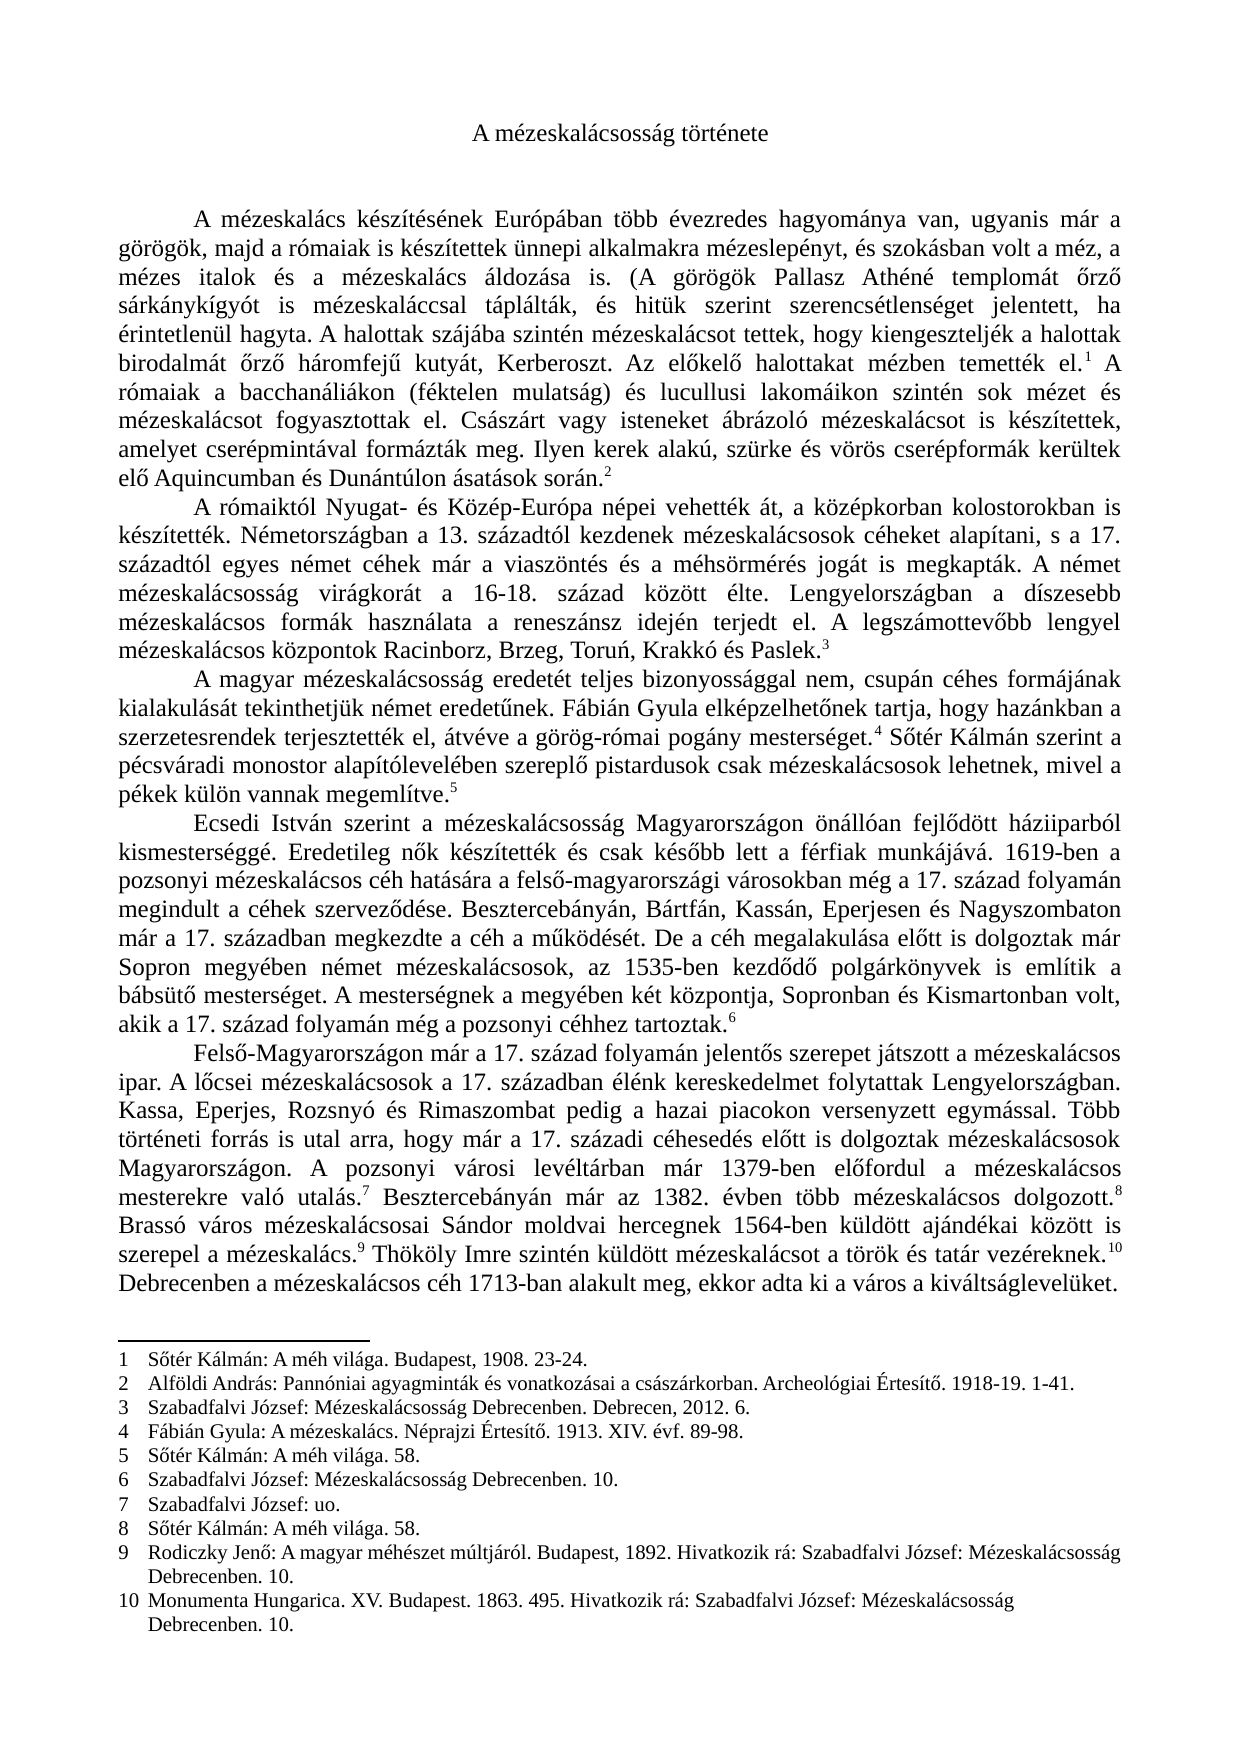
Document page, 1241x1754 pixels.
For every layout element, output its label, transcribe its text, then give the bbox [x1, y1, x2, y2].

text Sőtér Kálmán: A méh világa. Budapest, 1908. 23-24. [118, 1347, 1122, 1371]
text Felső-Magyarországon már a 17. század folyamán jelentős szerepet játszott a mézeskalácsos ipar. A lőcsei mézeskalácsosok a 17. században élénk kereskedelmet folytattak Lengyelországban. Kassa, Eperjes, Rozsnyó és Rimaszombat pedig a hazai piacokon versenyzett egymással. Több történeti forrás is utal arra, hogy már a 17. századi céhesedés előtt is dolgoztak mézeskalácsosok Magyarországon. A pozsonyi városi levéltárban már 1379-ben előfordul a mézeskalácsos mesterekre való utalás. Besztercebányán már az 1382. évben több mézeskalácsos dolgozott. Brassó város mézeskalácsosai Sándor moldvai hercegnek 1564-ben küldött ajándékai között is szerepel a mézeskalács. Thököly Imre szintén küldött mézeskalácsot a török és tatár vezéreknek. Debrecenben a mézeskalácsos céh 1713-ban alakult meg, ekkor adta ki a város a kiváltságlevelüket. [118, 1038, 1122, 1297]
text A magyar mézeskalácsosság eredetét teljes bizonyossággal nem, csupán céhes formájának kialakulását tekinthetjük német eredetűnek. Fábián Gyula elképzelhetőnek tartja, hogy hazánkban a szerzetesrendek terjesztették el, átvéve a görög-római pogány mesterséget. Sőtér Kálmán szerint a pécsváradi monostor alapítólevelében szereplő pistardusok csak mézeskalácsosok lehetnek, mivel a pékek külön vannak megemlítve. [118, 664, 1122, 808]
text Szabadfalvi József: Mézeskalácsosság Debrecenben. 10. [118, 1467, 1122, 1491]
text Monumenta Hungarica. XV. Budapest. 1863. 495. Hivatkozik rá: Szabadfalvi József: Mézeskalácsosság Debrecenben. 10. [118, 1588, 1122, 1636]
text Fábián Gyula: A mézeskalács. Néprajzi Értesítő. 1913. XIV. évf. 89-98. [118, 1419, 1122, 1443]
text Alföldi András: Pannóniai agyagminták és vonatkozásai a császárkorban. Archeológiai Értesítő. 1918-19. 1-41. [118, 1371, 1122, 1395]
text A rómaiktól Nyugat- és Közép-Európa népei vehették át, a középkorban kolostorokban is készítették. Németországban a 13. századtól kezdenek mézeskalácsosok céheket alapítani, s a 17. századtól egyes német céhek már a viaszöntés és a méhsörmérés jogát is megkapták. A német mézeskalácsosság virágkorát a 16-18. század között élte. Lengyelországban a díszesebb mézeskalácsos formák használata a reneszánsz idején terjedt el. A legszámottevőbb lengyel mézeskalácsos központok Racinborz, Brzeg, Toruń, Krakkó és Paslek. [118, 492, 1122, 664]
text Rodiczky Jenő: A magyar méhészet múltjáról. Budapest, 1892. Hivatkozik rá: Szabadfalvi József: Mézeskalácsosság Debrecenben. 10. [118, 1539, 1122, 1588]
text Ecsedi István szerint a mézeskalácsosság Magyarországon önállóan fejlődött háziiparból kismesterséggé. Eredetileg nők készítették és csak később lett a férfiak munkájává. 1619-ben a pozsonyi mézeskalácsos céh hatására a felső-magyarországi városokban még a 17. század folyamán megindult a céhek szerveződése. Besztercebányán, Bártfán, Kassán, Eperjesen és Nagyszombaton már a 17. században megkezdte a céh a működését. De a céh megalakulása előtt is dolgoztak már Sopron megyében német mézeskalácsosok, az 1535-ben kezdődő polgárkönyvek is említik a bábsütő mesterséget. A mesterségnek a megyében két központja, Sopronban és Kismartonban volt, akik a 17. század folyamán még a pozsonyi céhhez tartoztak. [118, 808, 1122, 1038]
text Sőtér Kálmán: A méh világa. 58. [118, 1443, 1122, 1467]
text Szabadfalvi József: uo. [118, 1491, 1122, 1516]
text A mézeskalácsosság története [118, 118, 1122, 147]
text Sőtér Kálmán: A méh világa. 58. [118, 1516, 1122, 1539]
text A mézeskalács készítésének Európában több évezredes hagyománya van, ugyanis már a görögök, majd a rómaiak is készítettek ünnepi alkalmakra mézeslepényt, és szokásban volt a méz, a mézes italok és a mézeskalács áldozása is. (A görögök Pallasz Athéné templomát őrző sárkánykígyót is mézeskaláccsal táplálták, és hitük szerint szerencsétlenséget jelentett, ha érintetlenül hagyta. A halottak szájába szintén mézeskalácsot tettek, hogy kiengeszteljék a halottak birodalmát őrző háromfejű kutyát, Kerberoszt. Az előkelő halottakat mézben temették el. A rómaiak a bacchanáliákon (féktelen mulatság) és lucullusi lakomáikon szintén sok mézet és mézeskalácsot fogyasztottak el. Császárt vagy isteneket ábrázoló mézeskalácsot is készítettek, amelyet cserépmintával formázták meg. Ilyen kerek alakú, szürke és vörös cserépformák kerültek elő Aquincumban és Dunántúlon ásatások során. [118, 204, 1122, 492]
text Szabadfalvi József: Mézeskalácsosság Debrecenben. Debrecen, 2012. 6. [118, 1395, 1122, 1419]
